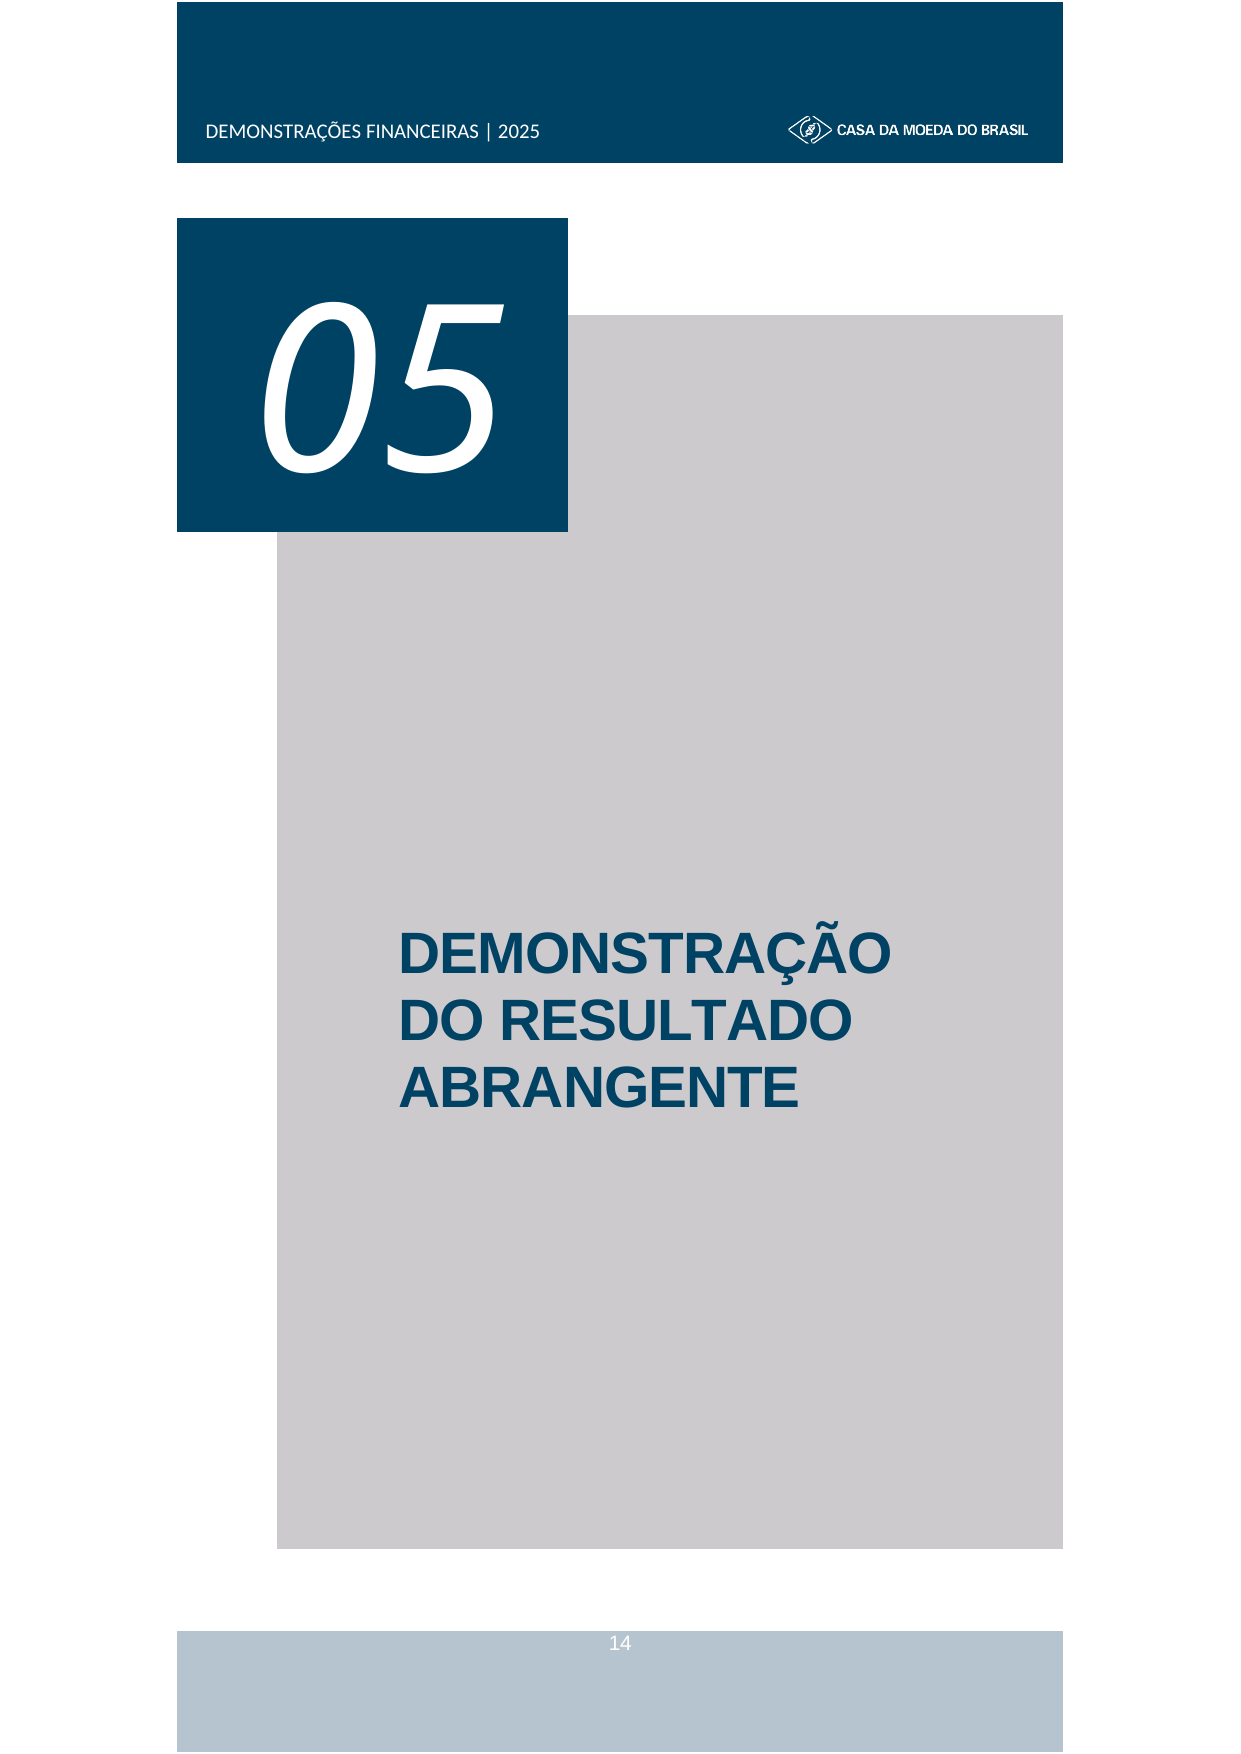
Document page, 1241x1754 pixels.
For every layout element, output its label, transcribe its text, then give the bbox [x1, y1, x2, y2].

text 05 [568, 222, 1063, 315]
text 05 [251, 532, 277, 539]
